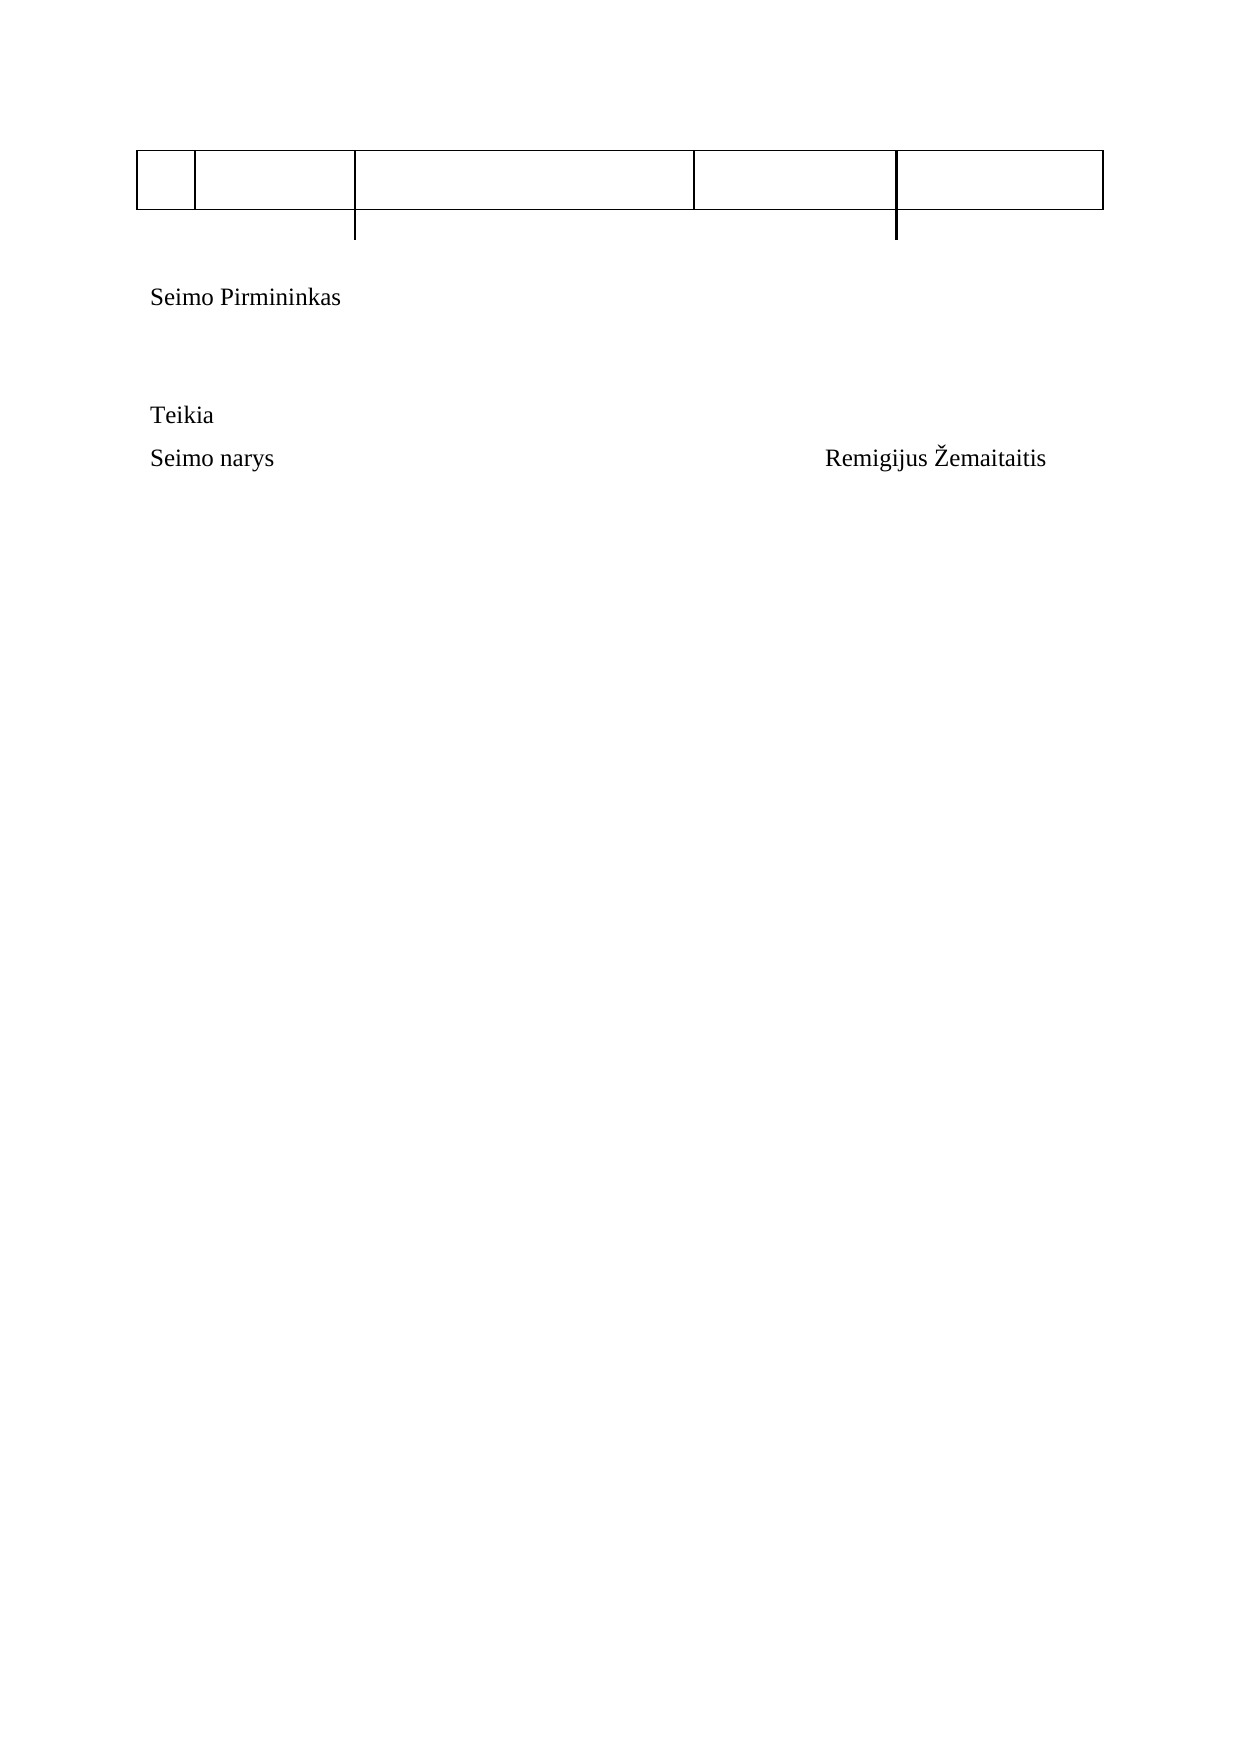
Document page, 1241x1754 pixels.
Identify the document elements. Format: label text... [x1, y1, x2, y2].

table_cell [898, 210, 1103, 240]
table_cell [196, 151, 354, 208]
table_cell [356, 151, 693, 208]
table_cell [898, 151, 1102, 208]
text Seimo narys Remigijus Žemaitaitis [150, 443, 1090, 472]
table_cell [137, 210, 354, 240]
table_cell [695, 151, 895, 208]
text Seimo Pirmininkas [150, 282, 1090, 311]
table_cell [356, 210, 895, 240]
text Teikia [150, 401, 1090, 429]
table_cell [138, 151, 194, 208]
